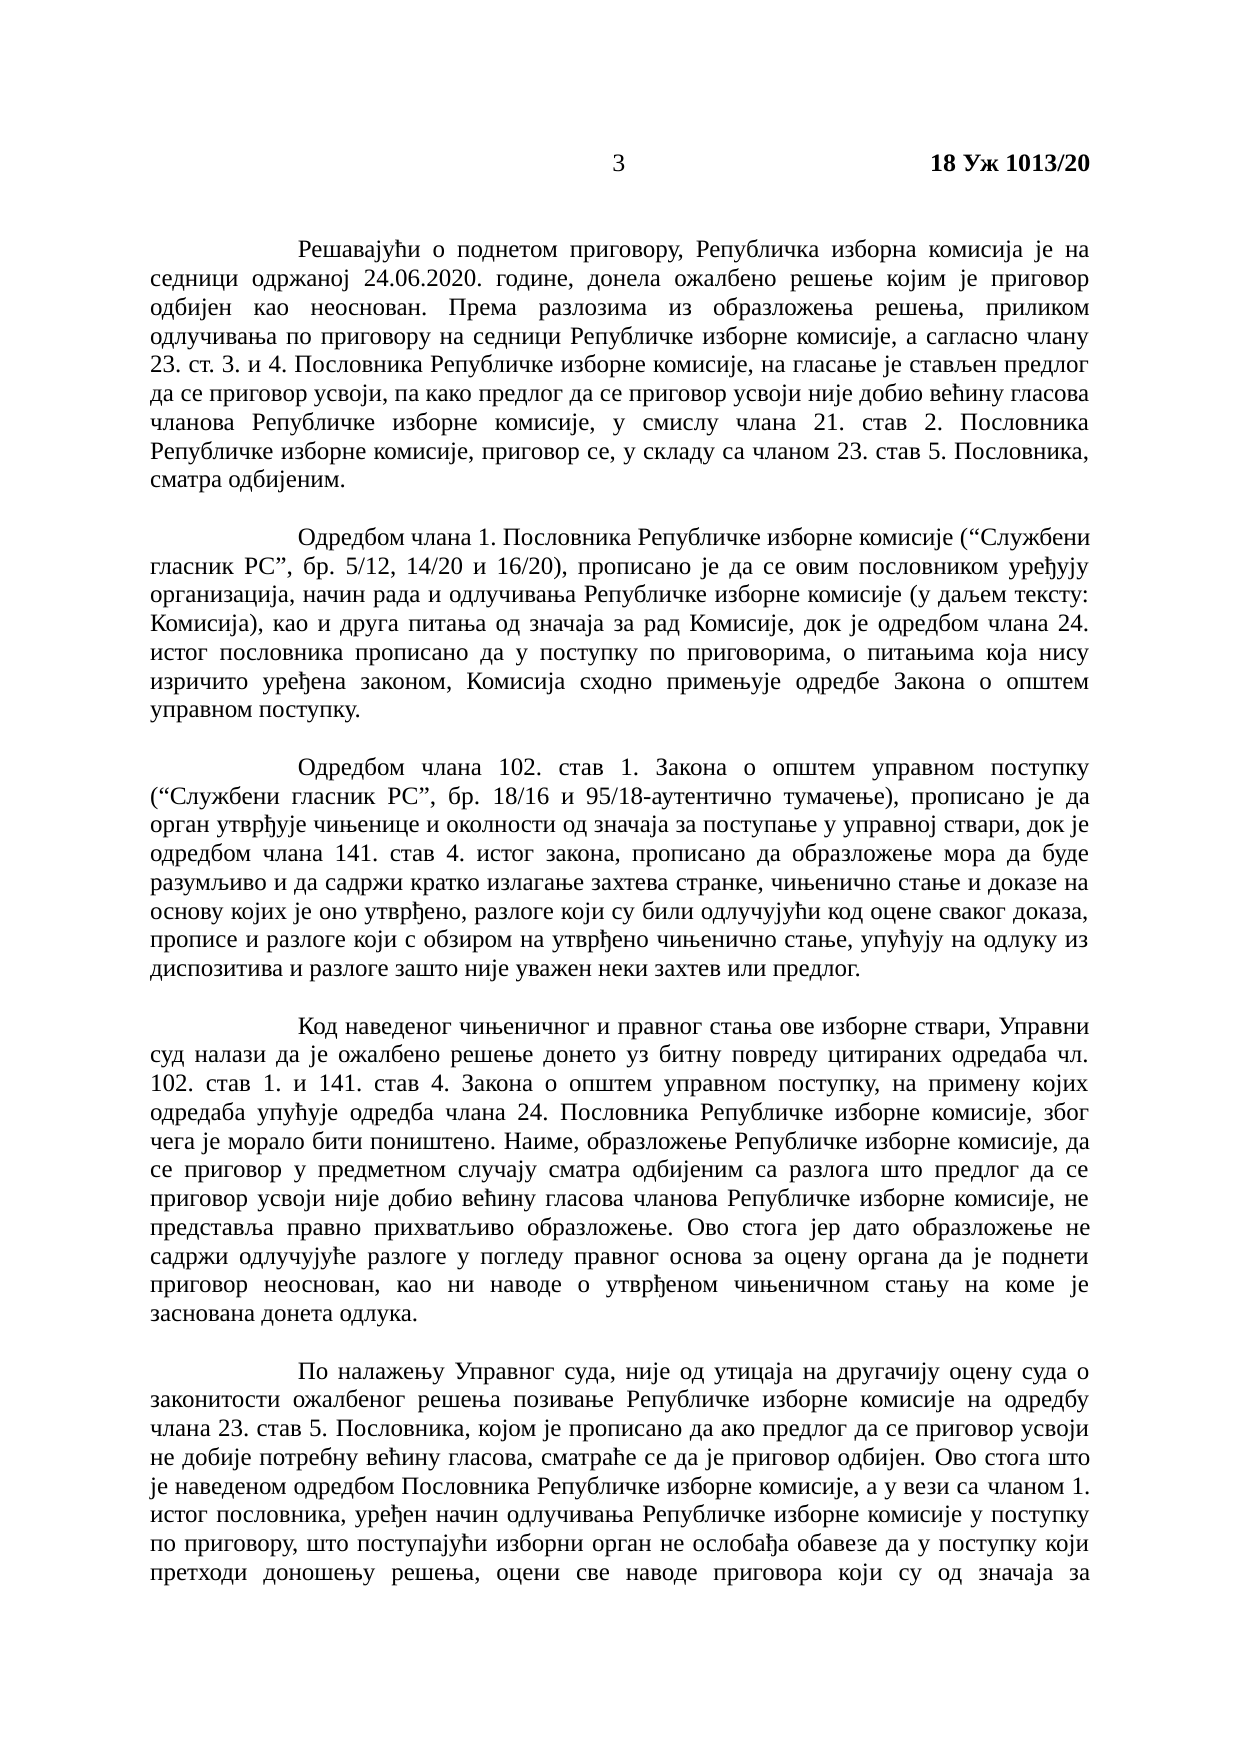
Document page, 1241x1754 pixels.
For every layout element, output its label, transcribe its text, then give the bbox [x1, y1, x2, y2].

text Решавајући о поднетом приговору, Републичка изборна комисија је на седници одржаној 24.06.2020. године, донела ожалбено решење којим је приговор одбијен као неоснован. Према разлозима из образложења решења, приликом одлучивања по приговору на седници Републичке изборне комисије, а сагласно члану 23. ст. 3. и 4. Пословника Републичке изборне комисије, на гласање је стављен предлог да се приговор усвоји, па како предлог да се приговор усвоји није добио већину гласова чланова Републичке изборне комисије, у смислу члана 21. став 2. Пословника Републичке изборне комисије, приговор се, у складу са чланом 23. став 5. Пословника, сматра одбијеним. [150, 234, 1090, 493]
text Код наведеног чињеничног и правног стања ове изборне ствари, Управни суд налази да је ожалбено решење донето уз битну повреду цитираних одредаба чл. 102. став 1. и 141. став 4. Закона о општем управном поступку, на примену којих одредаба упућује одредба члана 24. Пословника Републичке изборне комисије, због чега је морало бити поништено. Наиме, образложење Републичке изборне комисије, да се приговор у предметном случају сматра одбијеним са разлога што предлог да се приговор усвоји није добио већину гласова чланова Републичке изборне комисије, не представља правно прихватљиво образложење. Ово стога јер дато образложење не садржи одлучујуће разлоге у погледу правног основа за оцену органа да је поднети приговор неоснован, као ни наводе о утврђеном чињеничном стању на коме је заснована донета одлука. [150, 1011, 1090, 1327]
text Одредбом члана 1. Пословника Републичке изборне комисије (“Службени гласник РС”, бр. 5/12, 14/20 и 16/20), прописано је да се овим пословником уређују организација, начин рада и одлучивања Републичке изборне комисије (у даљем тексту: Комисија), као и друга питања од значаја за рад Комисије, док је одредбом члана 24. истог пословника прописано да у поступку по приговорима, о питањима која нису изричито уређена законом, Комисија сходно примењује одредбе Закона о општем управном поступку. [150, 522, 1090, 723]
text Одредбом члана 102. став 1. Закона о општем управном поступку (“Службени гласник РС”, бр. 18/16 и 95/18-аутентично тумачење), прописано је да орган утврђује чињенице и околности од значаја за поступање у управној ствари, док је одредбом члана 141. став 4. истог закона, прописано да образложење мора да буде разумљиво и да садржи кратко излагање захтева странке, чињенично стање и доказе на основу којих је оно утврђено, разлоге који су били одлучујући код оцене сваког доказа, прописе и разлоге који с обзиром на утврђено чињенично стање, упућују на одлуку из диспозитива и разлоге зашто није уважен неки захтев или предлог. [150, 752, 1090, 982]
text По налажењу Управног суда, није од утицаја на другачију оцену суда о законитости ожалбеног решења позивање Републичке изборне комисије на одредбу члана 23. став 5. Пословника, којом је прописано да ако предлог да се приговор усвоји не добије потребну већину гласова, сматраће се да је приговор одбијен. Ово стога што је наведеном одредбом Пословника Републичке изборне комисије, а у вези са чланом 1. истог пословника, уређен начин одлучивања Републичке изборне комисије у поступку по приговору, што поступајући изборни орган не ослобађа обавезе да у поступку који претходи доношењу решења, оцени све наводе приговора који су од значаја за [150, 1356, 1090, 1586]
